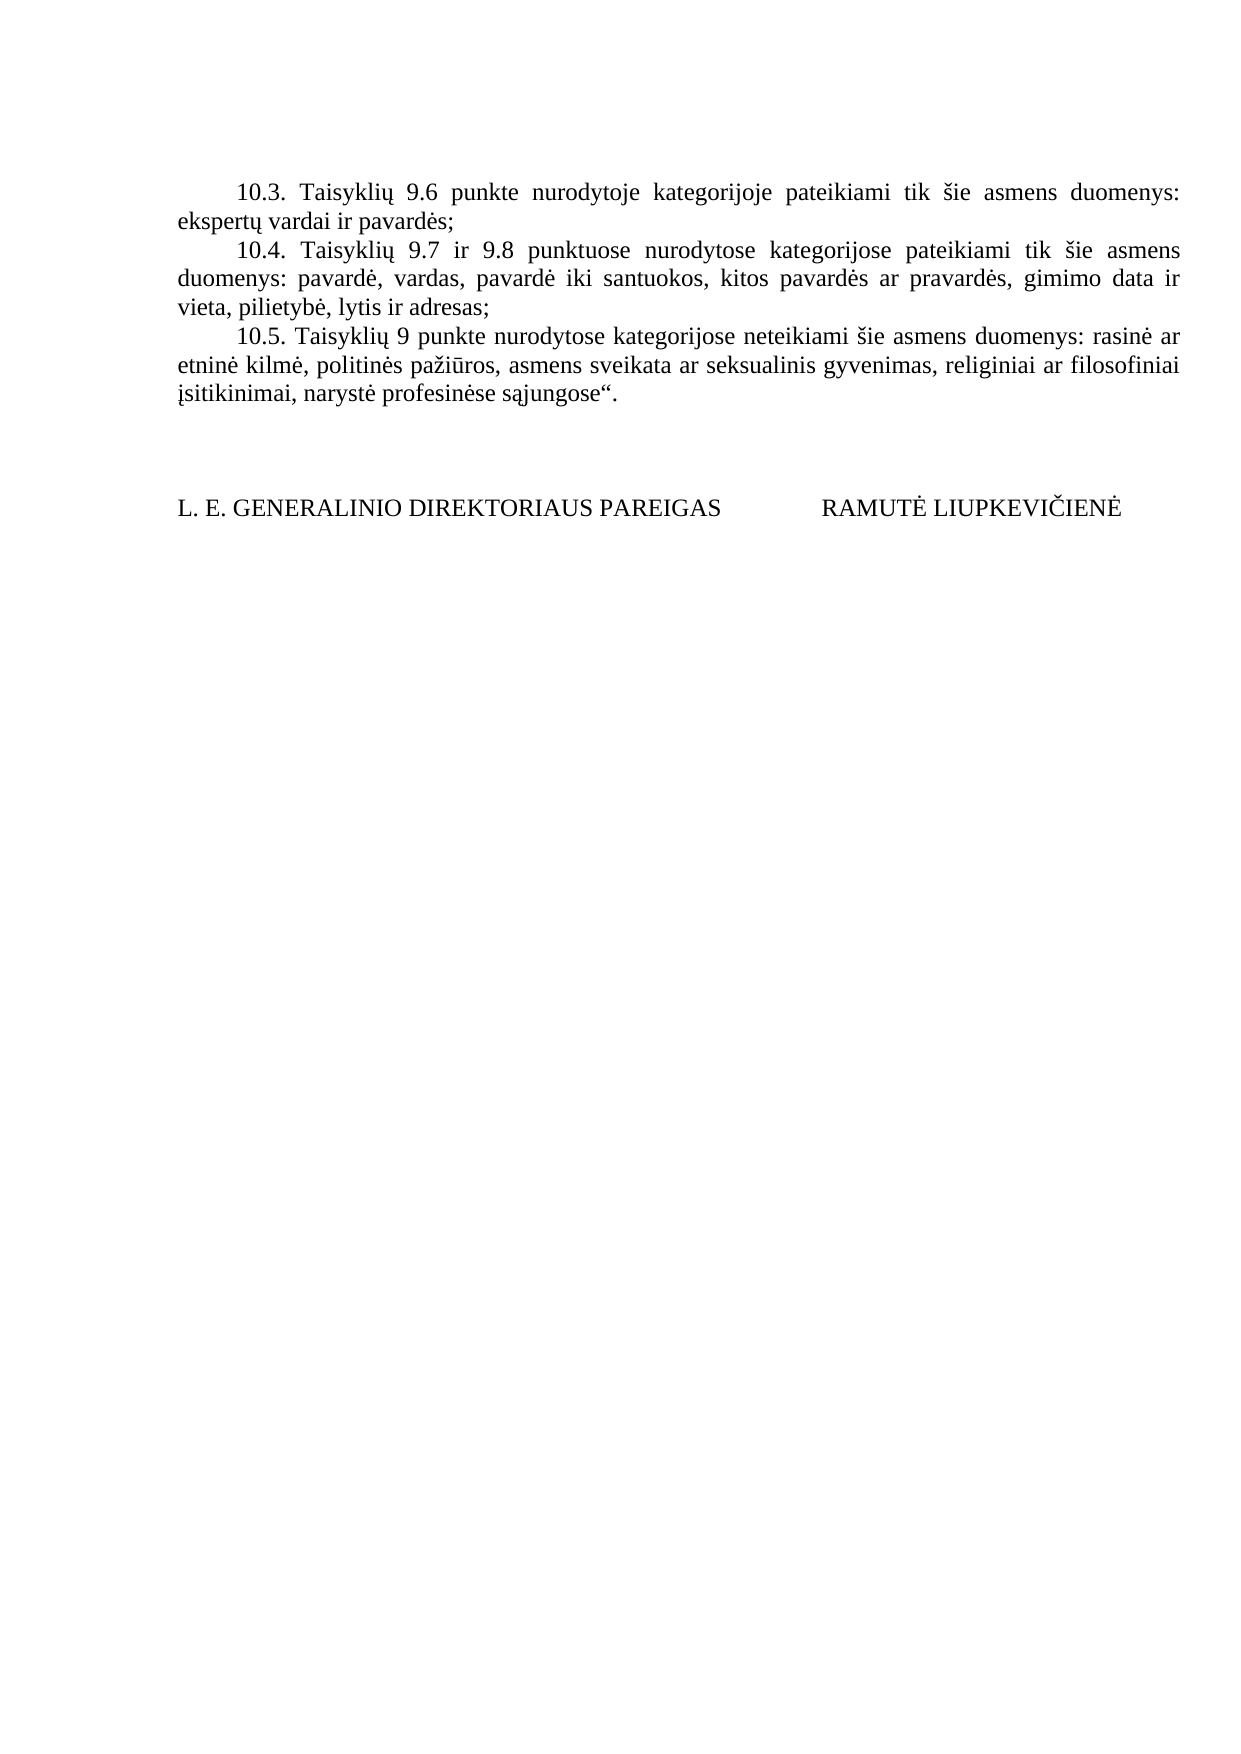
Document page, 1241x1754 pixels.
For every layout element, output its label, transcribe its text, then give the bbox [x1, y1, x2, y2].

text L. E. GENERALINIO DIREKTORIAUS PAREIGAS RAMUTĖ LIUPKEVIČIENĖ [177, 493, 1181, 522]
text 10.5. Taisyklių 9 punkte nurodytose kategorijose neteikiami šie asmens duomenys: rasinė ar etninė kilmė, politinės pažiūros, asmens sveikata ar seksualinis gyvenimas, religiniai ar filosofiniai įsitikinimai, narystė profesinėse sąjungose“. [177, 321, 1181, 407]
text 10.3. Taisyklių 9.6 punkte nurodytoje kategorijoje pateikiami tik šie asmens duomenys: ekspertų vardai ir pavardės; [177, 177, 1181, 235]
text 10.4. Taisyklių 9.7 ir 9.8 punktuose nurodytose kategorijose pateikiami tik šie asmens duomenys: pavardė, vardas, pavardė iki santuokos, kitos pavardės ar pravardės, gimimo data ir vieta, pilietybė, lytis ir adresas; [177, 235, 1181, 321]
